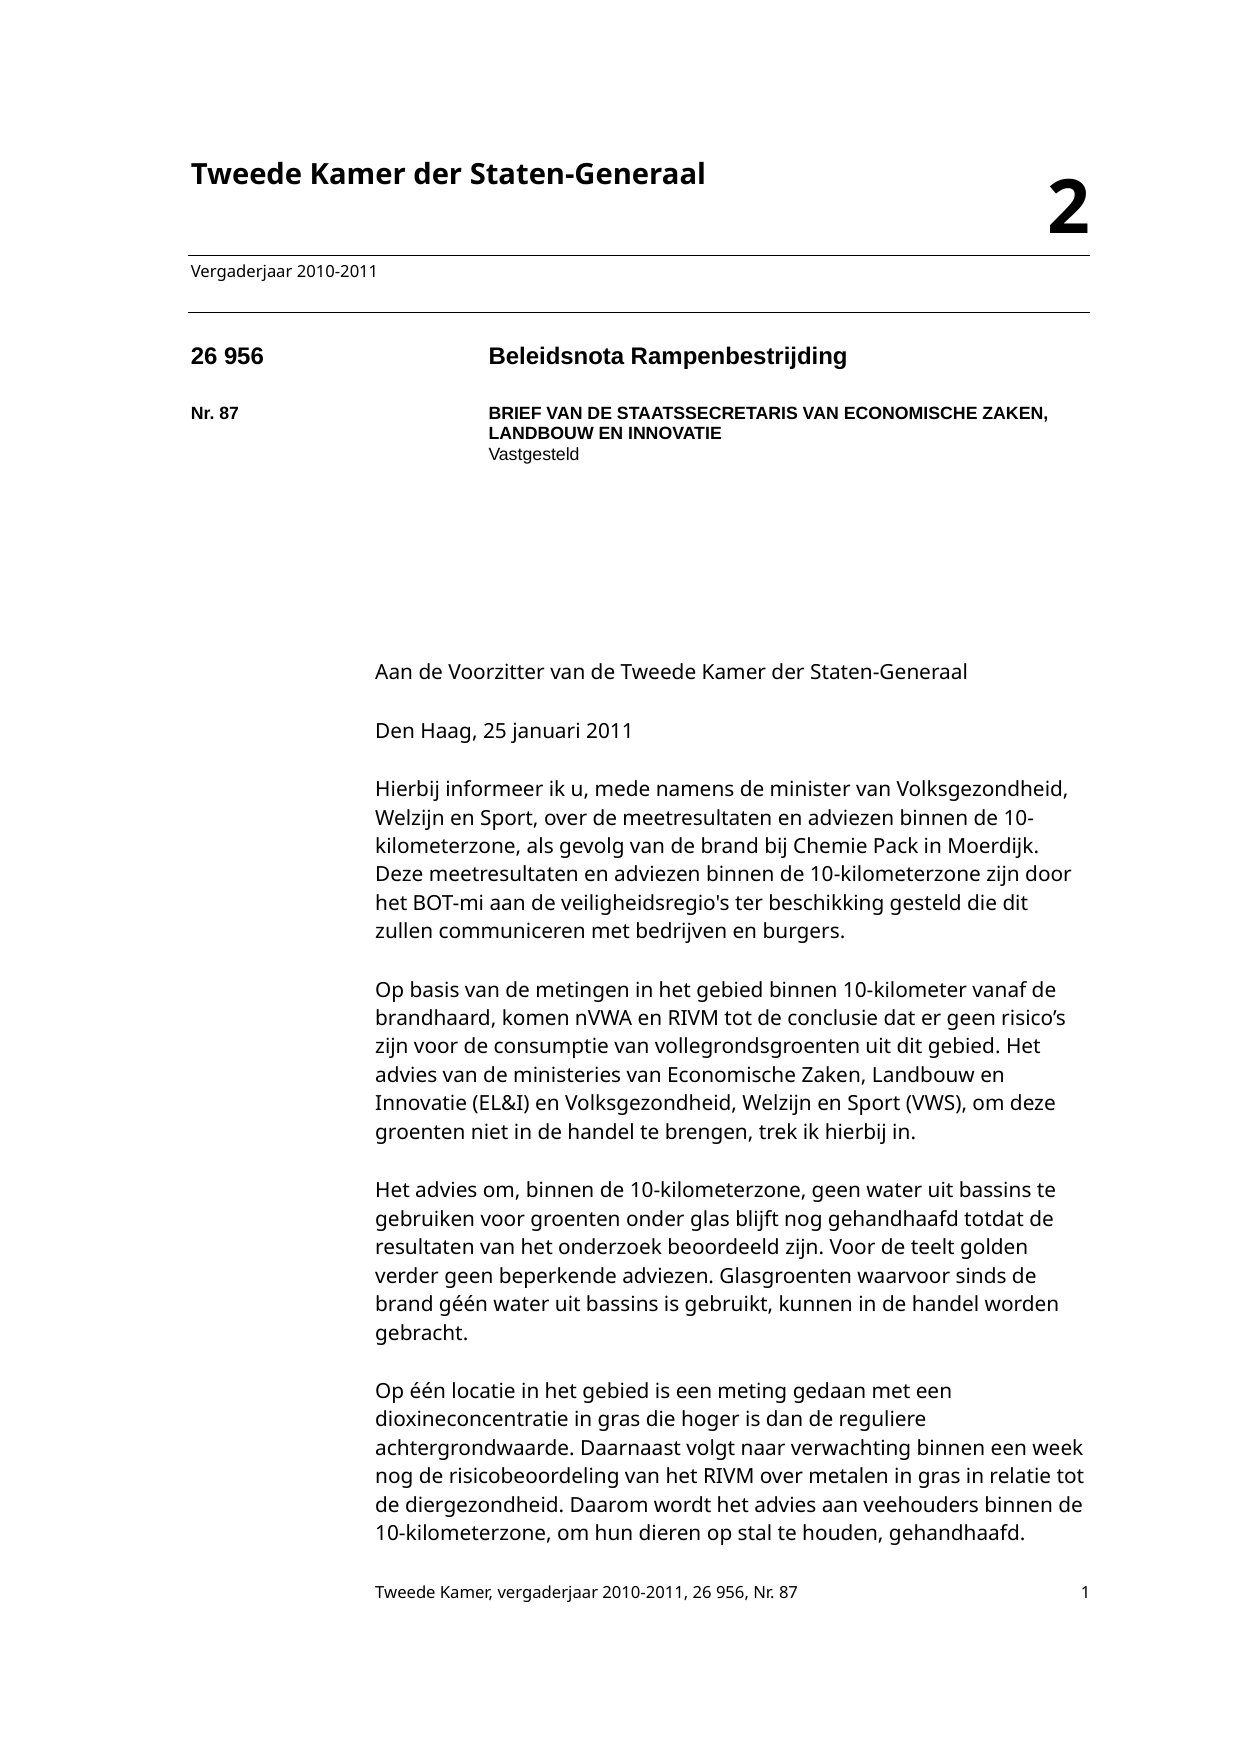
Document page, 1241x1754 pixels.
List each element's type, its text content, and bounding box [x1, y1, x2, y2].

table_cell [485, 256, 1090, 312]
table_header 2 [910, 150, 1090, 255]
table_header Tweede Kamer der Staten-Generaal [188, 150, 909, 255]
text Hierbij informeer ik u, mede namens de minister van Volksgezondheid, Welzijn en Sport, over de meetresultaten en adviezen binnen de 10-kilometerzone, als gevolg van de brand bij Chemie Pack in Moerdijk. Deze meetresultaten en adviezen binnen de 10-kilometerzone zijn door het BOT-mi aan de veiligheidsregio's ter beschikking gesteld die dit zullen communiceren met bedrijven en burgers. [375, 774, 1090, 945]
text Aan de Voorzitter van de Tweede Kamer der Staten-Generaal [375, 657, 1090, 686]
text Den Haag, 25 januari 2011 [375, 716, 1090, 744]
text Op één locatie in het gebied is een meting gedaan met een dioxineconcentratie in gras die hoger is dan de reguliere achtergrondwaarde. Daarnaast volgt naar verwachting binnen een week nog de risicobeoordeling van het RIVM over metalen in gras in relatie tot de diergezondheid. Daarom wordt het advies aan veehouders binnen de 10-kilometerzone, om hun dieren op stal te houden, gehandhaafd. [375, 1376, 1090, 1547]
table_cell [485, 313, 1090, 339]
table_cell Beleidsnota Rampenbestrijding [485, 339, 1090, 399]
table_cell BRIEF VAN DE STAATSSECRETARIS VAN ECONOMISCHE ZAKEN, LANDBOUW EN INNOVATIE Vastgesteld [485, 399, 1090, 539]
table_cell 26 956 [188, 339, 485, 399]
text Op basis van de metingen in het gebied binnen 10-kilometer vanaf de brandhaard, komen nVWA en RIVM tot de conclusie dat er geen risico’s zijn voor de consumptie van vollegrondsgroenten uit dit gebied. Het advies van de ministeries van Economische Zaken, Landbouw en Innovatie (EL&I) en Volksgezondheid, Welzijn en Sport (VWS), om deze groenten niet in de handel te brengen, trek ik hierbij in. [375, 975, 1090, 1145]
table_cell Nr. 87 [188, 399, 485, 539]
text Het advies om, binnen de 10-kilometerzone, geen water uit bassins te gebruiken voor groenten onder glas blijft nog gehandhaafd totdat de resultaten van het onderzoek beoordeeld zijn. Voor de teelt golden verder geen beperkende adviezen. Glasgroenten waarvoor sinds de brand géén water uit bassins is gebruikt, kunnen in de handel worden gebracht. [375, 1175, 1090, 1346]
table_cell Vergaderjaar 2010-2011 [188, 256, 485, 312]
table_cell [188, 313, 485, 339]
